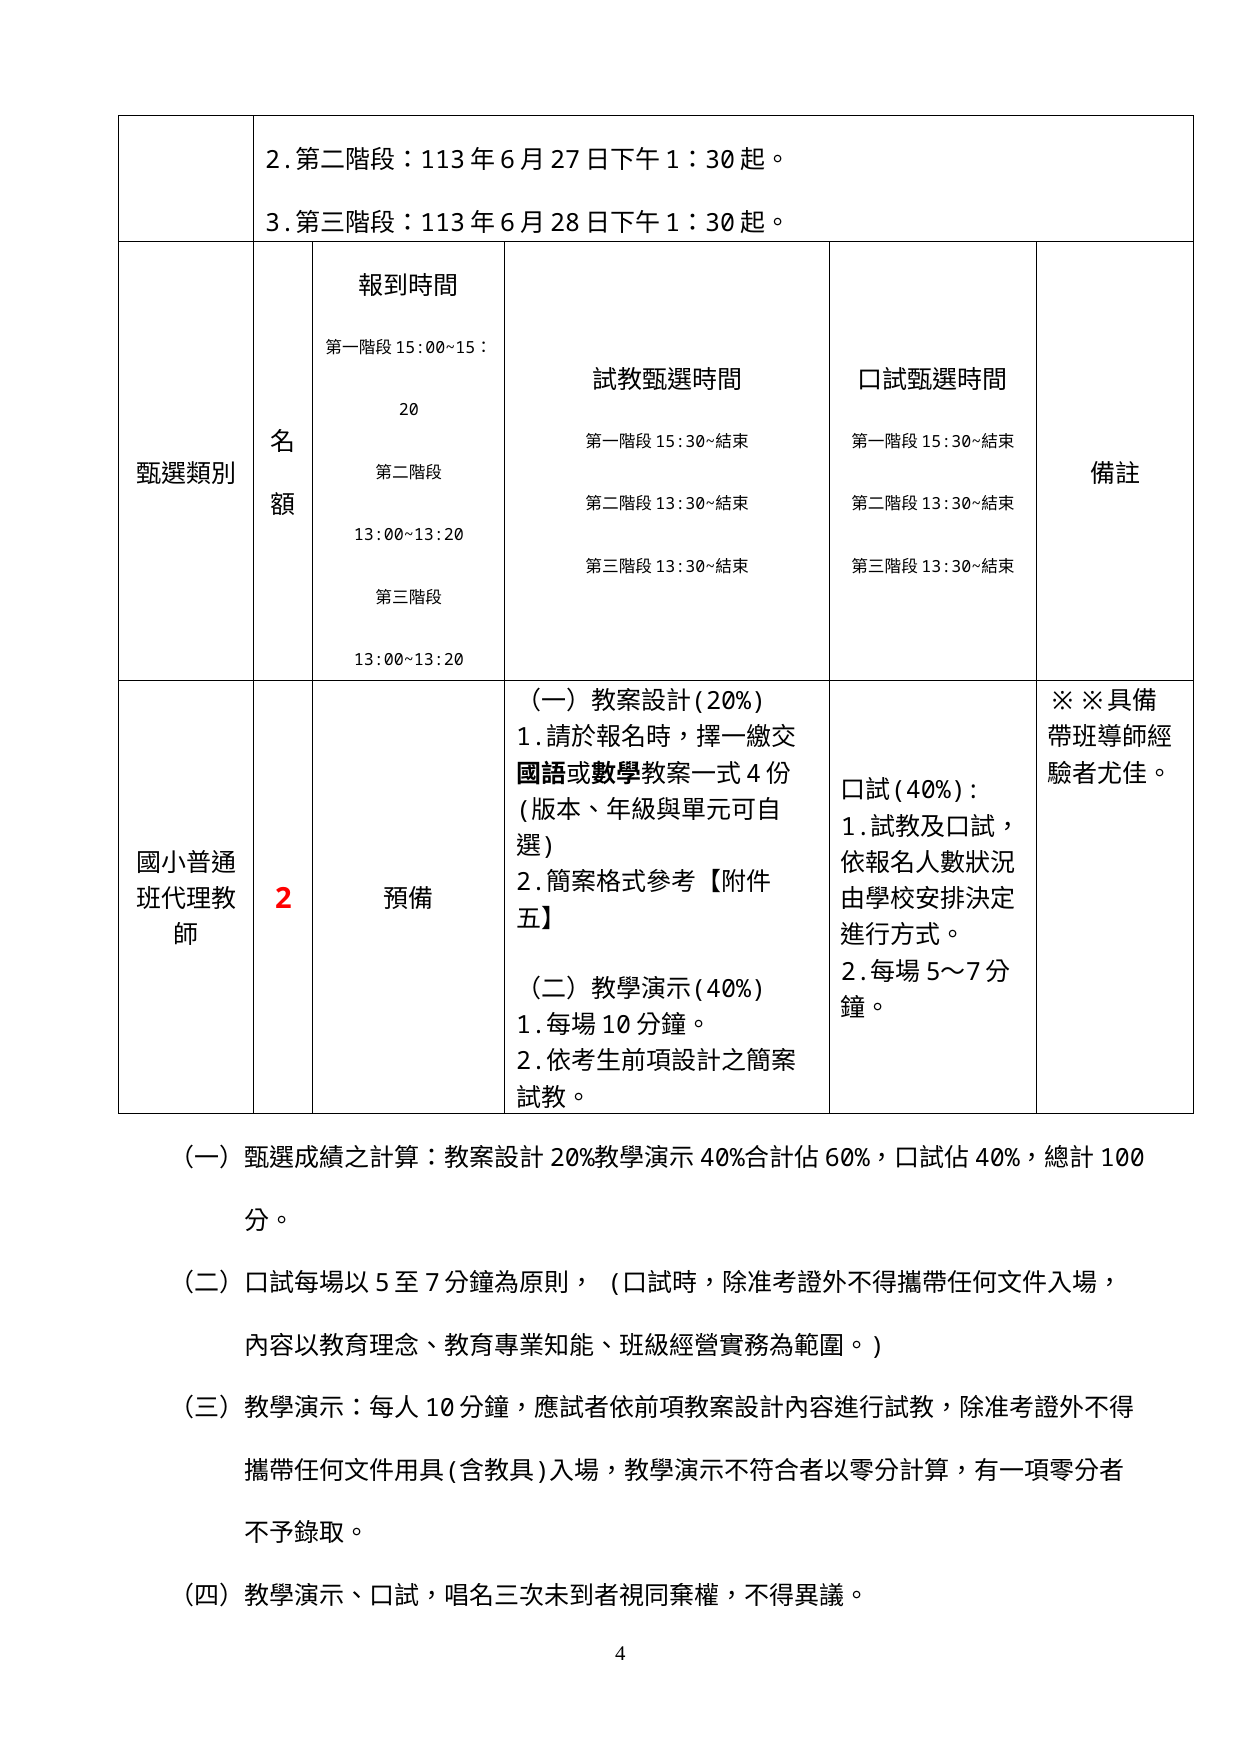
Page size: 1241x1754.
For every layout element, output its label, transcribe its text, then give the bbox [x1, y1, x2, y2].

table_header [119, 116, 253, 241]
table_cell 報到時間 第一階段15:00~15：20 第二階段13:00~13:20 第三階段13:00~13:20 [313, 242, 504, 679]
table_cell 2 [254, 681, 312, 1113]
table_cell 國小普通班代理教師 [119, 681, 253, 1113]
text （三）教學演示：每人10分鐘，應試者依前項教案設計內容進行試教，除准考證外不得攜帶任何文件用具(含教具)入場，教學演示不符合者以零分計算，有一項零分者不予錄取。 [169, 1364, 1146, 1552]
table_cell 甄選類別 [119, 242, 253, 679]
table_cell ※※具備帶班導師經驗者尤佳。 [1037, 681, 1193, 1113]
table_cell 口試(40%): 1.試教及口試，依報名人數狀況由學校安排決定進行方式。 2.每場5～7分鐘。 [830, 681, 1036, 1113]
table_cell 預備 [313, 681, 504, 1113]
text （四）教學演示、口試，唱名三次未到者視同棄權，不得異議。 [169, 1552, 1146, 1614]
table_cell 試教甄選時間 第一階段15:30~結束 第二階段13:30~結束 第三階段13:30~結束 [505, 242, 829, 679]
table_cell 口試甄選時間 第一階段15:30~結束 第二階段13:30~結束 第三階段13:30~結束 [830, 242, 1036, 679]
text （二）口試每場以5至7分鐘為原則， (口試時，除准考證外不得攜帶任何文件入場，內容以教育理念、教育專業知能、班級經營實務為範圍。) [169, 1239, 1146, 1364]
text （一）甄選成績之計算：教案設計20%教學演示40%合計佔60%，口試佔40%，總計100分。 [169, 1114, 1146, 1239]
table_cell 名額 [254, 242, 312, 679]
table_header 2.第二階段：113年6月27日下午1：30起。 3.第三階段：113年6月28日下午1：30起。 [254, 116, 1193, 241]
table_cell 備註 [1037, 242, 1193, 679]
table_cell （一）教案設計(20%) 1.請於報名時，擇一繳交國語或數學教案一式4份(版本、年級與單元可自選) 2.簡案格式參考【附件五】 （二）教學演示(40%) 1.每場10分鐘。 2.依考生前項設計之簡案試教。 [505, 681, 829, 1113]
